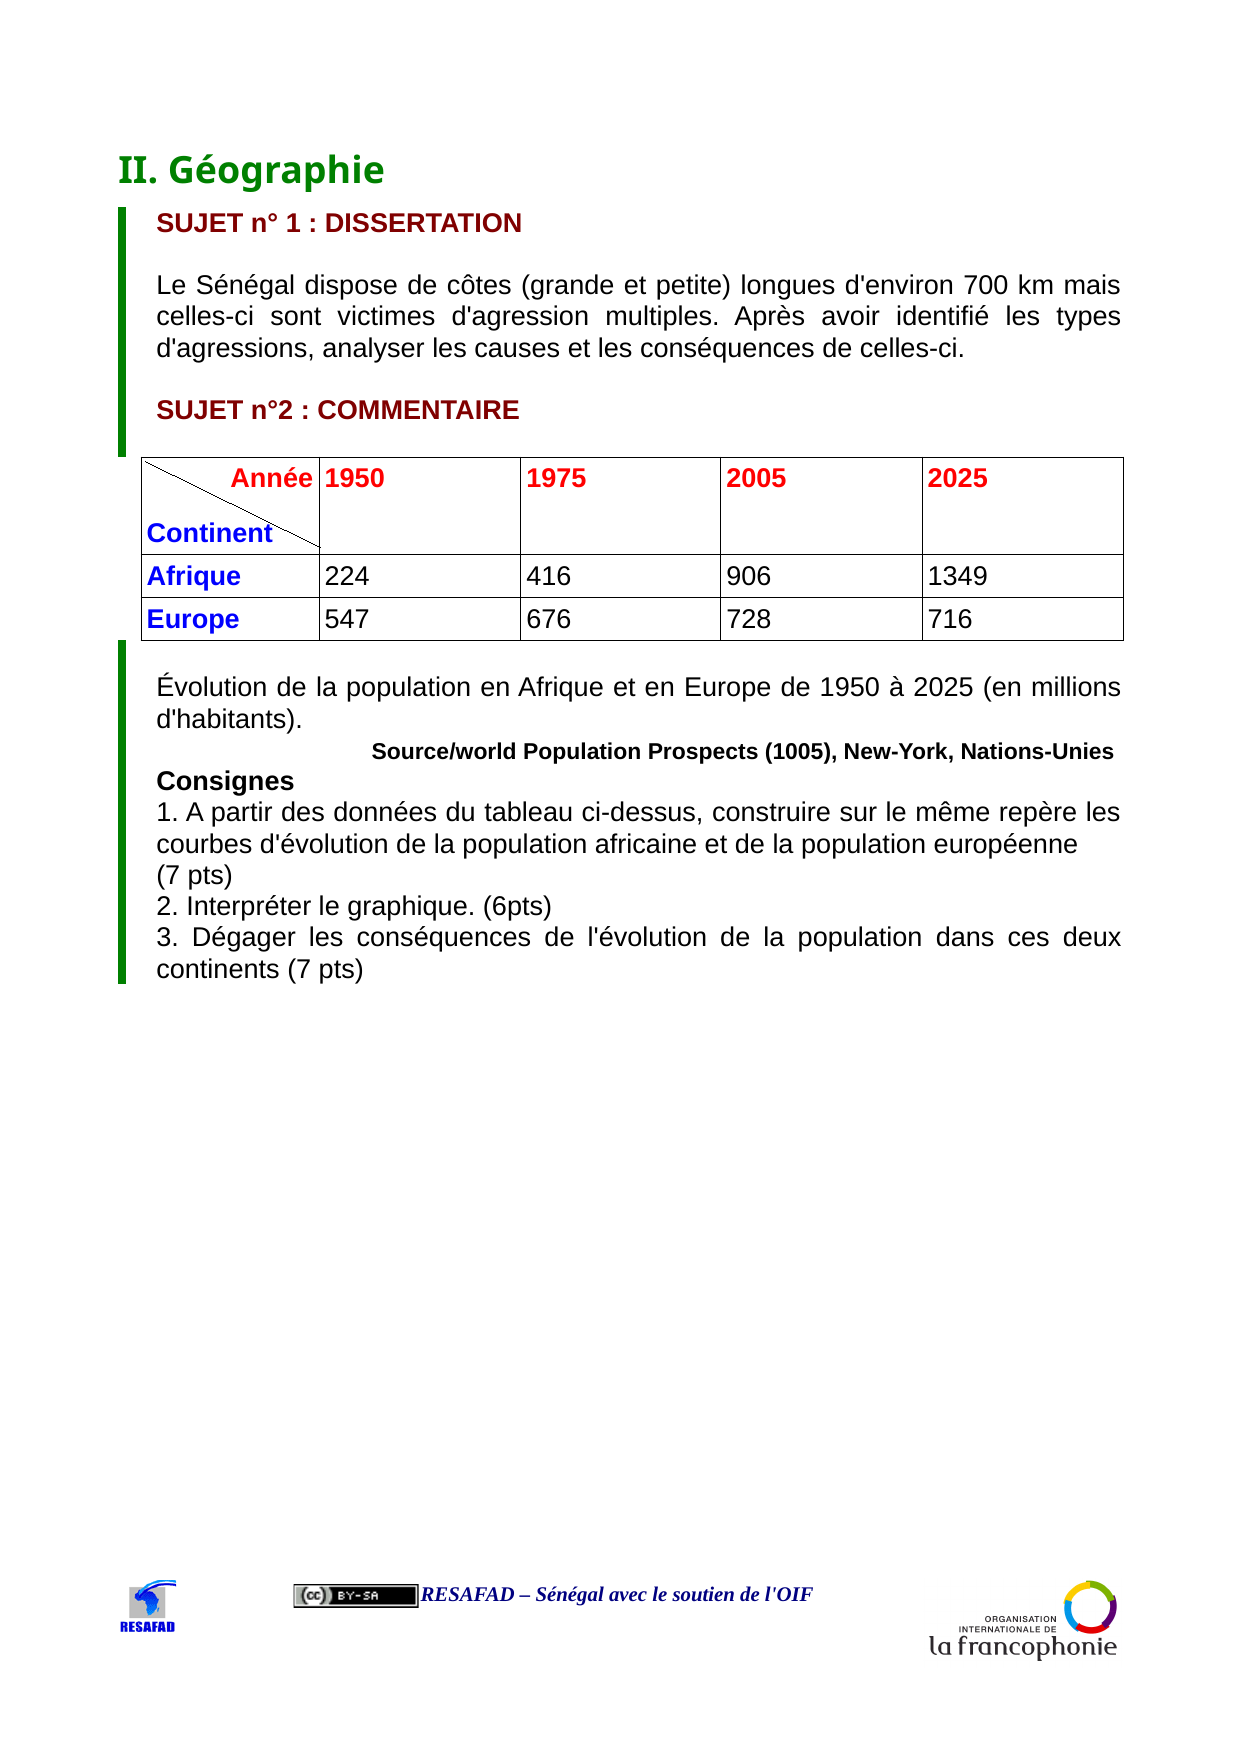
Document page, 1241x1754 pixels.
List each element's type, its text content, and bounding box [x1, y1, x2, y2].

text 3. Dégager les conséquences de l'évolution de la population dans ces deux continents (7 pts) [126, 921, 1122, 984]
text SUJET n° 1 : DISSERTATION [126, 207, 1122, 238]
table_cell 1349 [923, 555, 1123, 597]
table_cell Europe [142, 598, 319, 640]
text SUJET n°2 : COMMENTAIRE [126, 394, 1122, 425]
table_header 1950 [320, 458, 520, 554]
picture [120, 1580, 177, 1632]
table_cell 416 [521, 555, 720, 597]
table_header Année Continent [142, 458, 319, 554]
table_cell 728 [721, 598, 922, 640]
table_cell 224 [320, 555, 520, 597]
table_header 2005 [721, 458, 922, 554]
text Évolution de la population en Afrique et en Europe de 1950 à 2025 (en millions d'habitants). [126, 671, 1122, 734]
table_header 1975 [521, 458, 720, 554]
text 1. A partir des données du tableau ci-dessus, construire sur le même repère les courbes d'évolution de la population africaine et de la population européenne [126, 796, 1122, 859]
picture [293, 1584, 419, 1608]
text 2. Interpréter le graphique. (6pts) [126, 890, 1122, 921]
text Consignes [126, 765, 1122, 796]
table_cell 547 [320, 598, 520, 640]
text Source/world Population Prospects (1005), New-York, Nations-Unies [126, 734, 1122, 765]
text (7 pts) [126, 859, 1122, 890]
picture [922, 1578, 1124, 1668]
table_cell 676 [521, 598, 720, 640]
table_cell Afrique [142, 555, 319, 597]
subtitle II. Géographie [118, 143, 1122, 194]
table_cell 906 [721, 555, 922, 597]
table_cell 716 [923, 598, 1123, 640]
table_header 2025 [923, 458, 1123, 554]
text Le Sénégal dispose de côtes (grande et petite) longues d'environ 700 km mais celles-ci sont victimes d'agression multiples. Après avoir identifié les types d'agressions, analyser les causes et les conséquences de celles-ci. [126, 269, 1122, 363]
